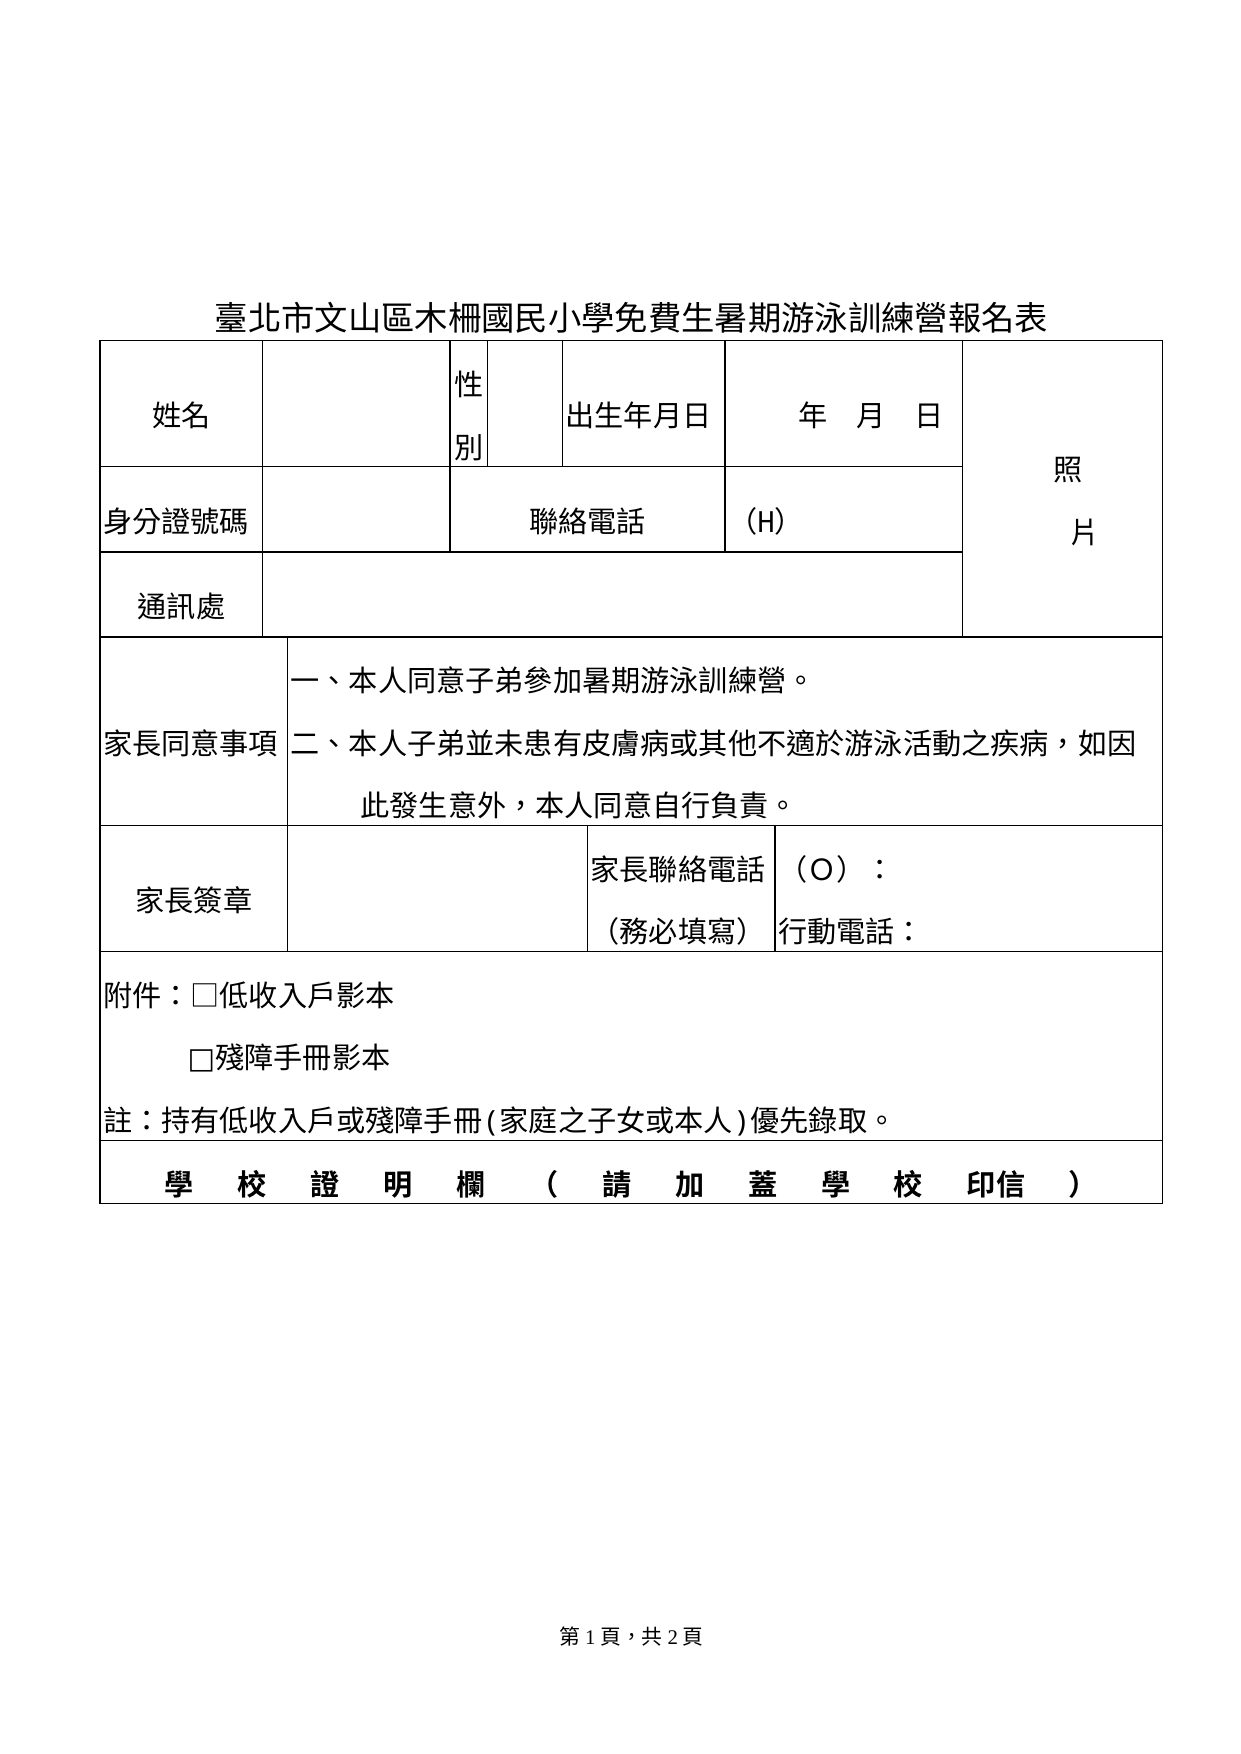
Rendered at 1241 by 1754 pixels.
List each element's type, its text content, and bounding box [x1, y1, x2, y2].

table_header 照 片 [963, 341, 1162, 636]
table_cell （Ｏ）： 行動電話： [776, 826, 1162, 951]
table_cell （H） [726, 467, 962, 551]
table_header 出生年月日 [563, 341, 724, 466]
table_cell 通訊處 [101, 553, 262, 636]
table_cell 身分證號碼 [101, 467, 262, 551]
table_cell 家長簽章 [101, 826, 287, 951]
table_cell 學 校 證 明 欄 （ 請 加 蓋 學 校 印信 ） [101, 1141, 1162, 1203]
table_header 姓名 [101, 341, 262, 466]
table_header [488, 341, 562, 466]
table_cell [288, 826, 587, 951]
table_cell 家長同意事項 [101, 638, 287, 825]
table_cell [263, 467, 449, 551]
table_cell 聯絡電話 [451, 467, 724, 551]
table_cell 家長聯絡電話 （務必填寫） [588, 826, 774, 951]
text 臺北市文山區木柵國民小學免費生暑期游泳訓練營報名表 [150, 292, 1112, 340]
table_header 性別 [451, 341, 487, 466]
table_header 年 月 日 [726, 341, 962, 466]
table_cell 附件：□低收入戶影本 □殘障手冊影本 註：持有低收入戶或殘障手冊(家庭之子女或本人)優先錄取。 [101, 952, 1162, 1139]
table_cell 一、本人同意子弟參加暑期游泳訓練營。 二、本人子弟並未患有皮膚病或其他不適於游泳活動之疾病，如因 此發生意外，本人同意自行負責。 [288, 638, 1162, 825]
table_header [263, 341, 449, 466]
table_cell [263, 553, 962, 636]
